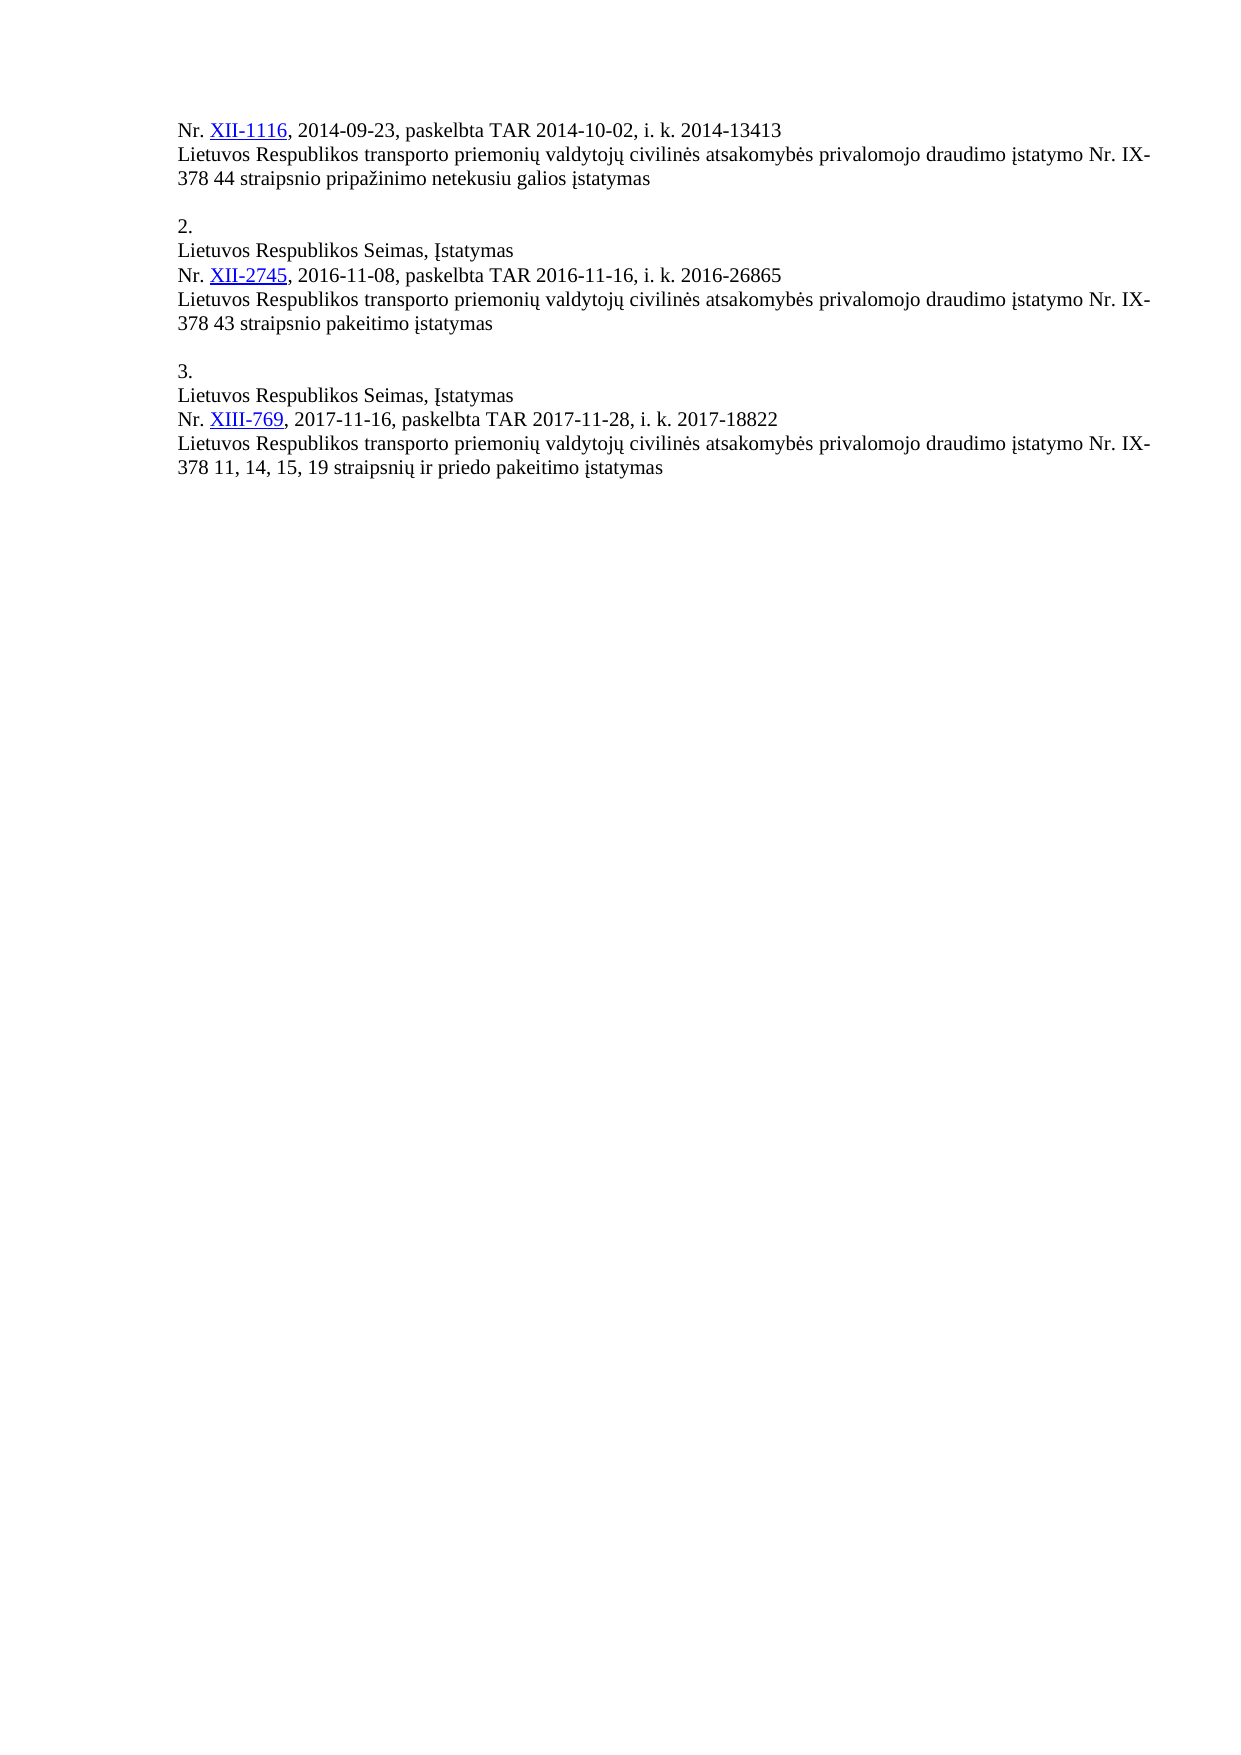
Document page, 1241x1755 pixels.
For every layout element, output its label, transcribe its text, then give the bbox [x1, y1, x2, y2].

text Lietuvos Respublikos transporto priemonių valdytojų civilinės atsakomybės privalomojo draudimo įstatymo Nr. IX-378 11, 14, 15, 19 straipsnių ir priedo pakeitimo įstatymas [177, 431, 1152, 479]
text Lietuvos Respublikos transporto priemonių valdytojų civilinės atsakomybės privalomojo draudimo įstatymo Nr. IX-378 44 straipsnio pripažinimo netekusiu galios įstatymas [177, 142, 1152, 190]
text Nr. XIII-769, 2017-11-16, paskelbta TAR 2017-11-28, i. k. 2017-18822 [177, 407, 1152, 431]
text Lietuvos Respublikos Seimas, Įstatymas [177, 238, 1152, 262]
text 2. [177, 214, 1152, 238]
text Lietuvos Respublikos Seimas, Įstatymas [177, 383, 1152, 407]
text Lietuvos Respublikos transporto priemonių valdytojų civilinės atsakomybės privalomojo draudimo įstatymo Nr. IX-378 43 straipsnio pakeitimo įstatymas [177, 287, 1152, 335]
text Nr. XII-2745, 2016-11-08, paskelbta TAR 2016-11-16, i. k. 2016-26865 [177, 262, 1152, 287]
text Nr. XII-1116, 2014-09-23, paskelbta TAR 2014-10-02, i. k. 2014-13413 [177, 118, 1152, 142]
text 3. [177, 359, 1152, 383]
